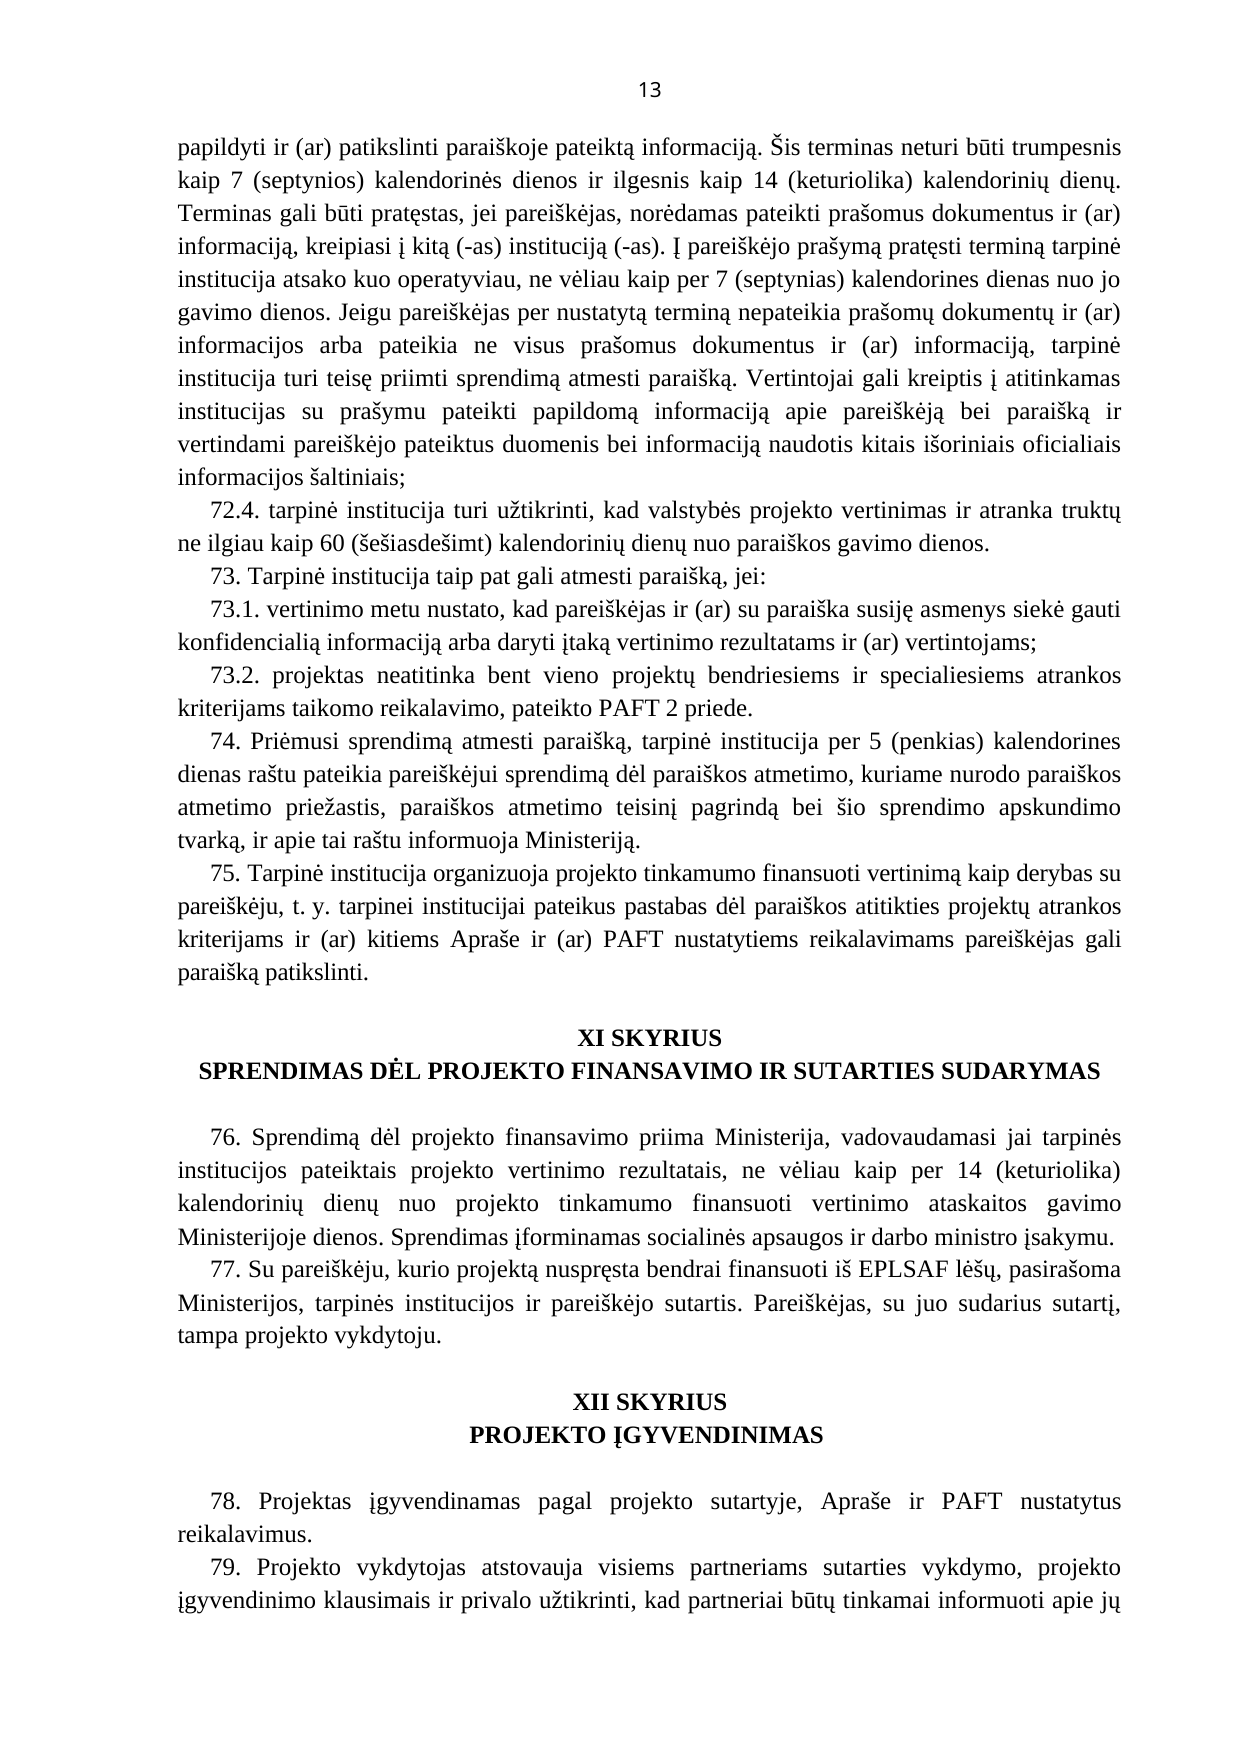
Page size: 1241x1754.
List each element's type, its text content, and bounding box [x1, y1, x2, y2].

text 75. Tarpinė institucija organizuoja projekto tinkamumo finansuoti vertinimą kaip derybas su pareiškėju, t. y. tarpinei institucijai pateikus pastabas dėl paraiškos atitikties projektų atrankos kriterijams ir (ar) kitiems Apraše ir (ar) PAFT nustatytiems reikalavimams pareiškėjas gali paraišką patikslinti. [177, 858, 1122, 986]
text 74. Priėmusi sprendimą atmesti paraišką, tarpinė institucija per 5 (penkias) kalendorines dienas raštu pateikia pareiškėjui sprendimą dėl paraiškos atmetimo, kuriame nurodo paraiškos atmetimo priežastis, paraiškos atmetimo teisinį pagrindą bei šio sprendimo apskundimo tvarką, ir apie tai raštu informuoja Ministeriją. [177, 726, 1122, 854]
text 78. Projektas įgyvendinamas pagal projekto sutartyje, Apraše ir PAFT nustatytus reikalavimus. [177, 1486, 1122, 1547]
text 77. Su pareiškėju, kurio projektą nuspręsta bendrai finansuoti iš EPLSAF lėšų, pasirašoma Ministerijos, tarpinės institucijos ir pareiškėjo sutartis. Pareiškėjas, su juo sudarius sutartį, tampa projekto vykdytoju. [177, 1254, 1122, 1349]
text 73. Tarpinė institucija taip pat gali atmesti paraišką, jei: [177, 561, 1122, 590]
text XI SKYRIUS [177, 1023, 1122, 1052]
text XII SKYRIUS [177, 1387, 1122, 1415]
text 72.4. tarpinė institucija turi užtikrinti, kad valstybės projekto vertinimas ir atranka truktų ne ilgiau kaip 60 (šešiasdešimt) kalendorinių dienų nuo paraiškos gavimo dienos. [177, 495, 1122, 557]
text 76. Sprendimą dėl projekto finansavimo priima Ministerija, vadovaudamasi jai tarpinės institucijos pateiktais projekto vertinimo rezultatais, ne vėliau kaip per 14 (keturiolika) kalendorinių dienų nuo projekto tinkamumo finansuoti vertinimo ataskaitos gavimo Ministerijoje dienos. Sprendimas įforminamas socialinės apsaugos ir darbo ministro įsakymu. [177, 1122, 1122, 1250]
text 73.2. projektas neatitinka bent vieno projektų bendriesiems ir specialiesiems atrankos kriterijams taikomo reikalavimo, pateikto PAFT 2 priede. [177, 660, 1122, 722]
text 73.1. vertinimo metu nustato, kad pareiškėjas ir (ar) su paraiška susiję asmenys siekė gauti konfidencialią informaciją arba daryti įtaką vertinimo rezultatams ir (ar) vertintojams; [177, 594, 1122, 656]
text SPRENDIMAS DĖL PROJEKTO FINANSAVIMO IR SUTARTIES SUDARYMAS [177, 1056, 1122, 1085]
text PROJEKTO ĮGYVENDINIMAS [177, 1420, 1122, 1448]
text papildyti ir (ar) patikslinti paraiškoje pateiktą informaciją. Šis terminas neturi būti trumpesnis kaip 7 (septynios) kalendorinės dienos ir ilgesnis kaip 14 (keturiolika) kalendorinių dienų. Terminas gali būti pratęstas, jei pareiškėjas, norėdamas pateikti prašomus dokumentus ir (ar) informaciją, kreipiasi į kitą (-as) instituciją (-as). Į pareiškėjo prašymą pratęsti terminą tarpinė institucija atsako kuo operatyviau, ne vėliau kaip per 7 (septynias) kalendorines dienas nuo jo gavimo dienos. Jeigu pareiškėjas per nustatytą terminą nepateikia prašomų dokumentų ir (ar) informacijos arba pateikia ne visus prašomus dokumentus ir (ar) informaciją, tarpinė institucija turi teisę priimti sprendimą atmesti paraišką. Vertintojai gali kreiptis į atitinkamas institucijas su prašymu pateikti papildomą informaciją apie pareiškėją bei paraišką ir vertindami pareiškėjo pateiktus duomenis bei informaciją naudotis kitais išoriniais oficialiais informacijos šaltiniais; [177, 132, 1122, 491]
text 79. Projekto vykdytojas atstovauja visiems partneriams sutarties vykdymo, projekto įgyvendinimo klausimais ir privalo užtikrinti, kad partneriai būtų tinkamai informuoti apie jų [177, 1552, 1122, 1613]
